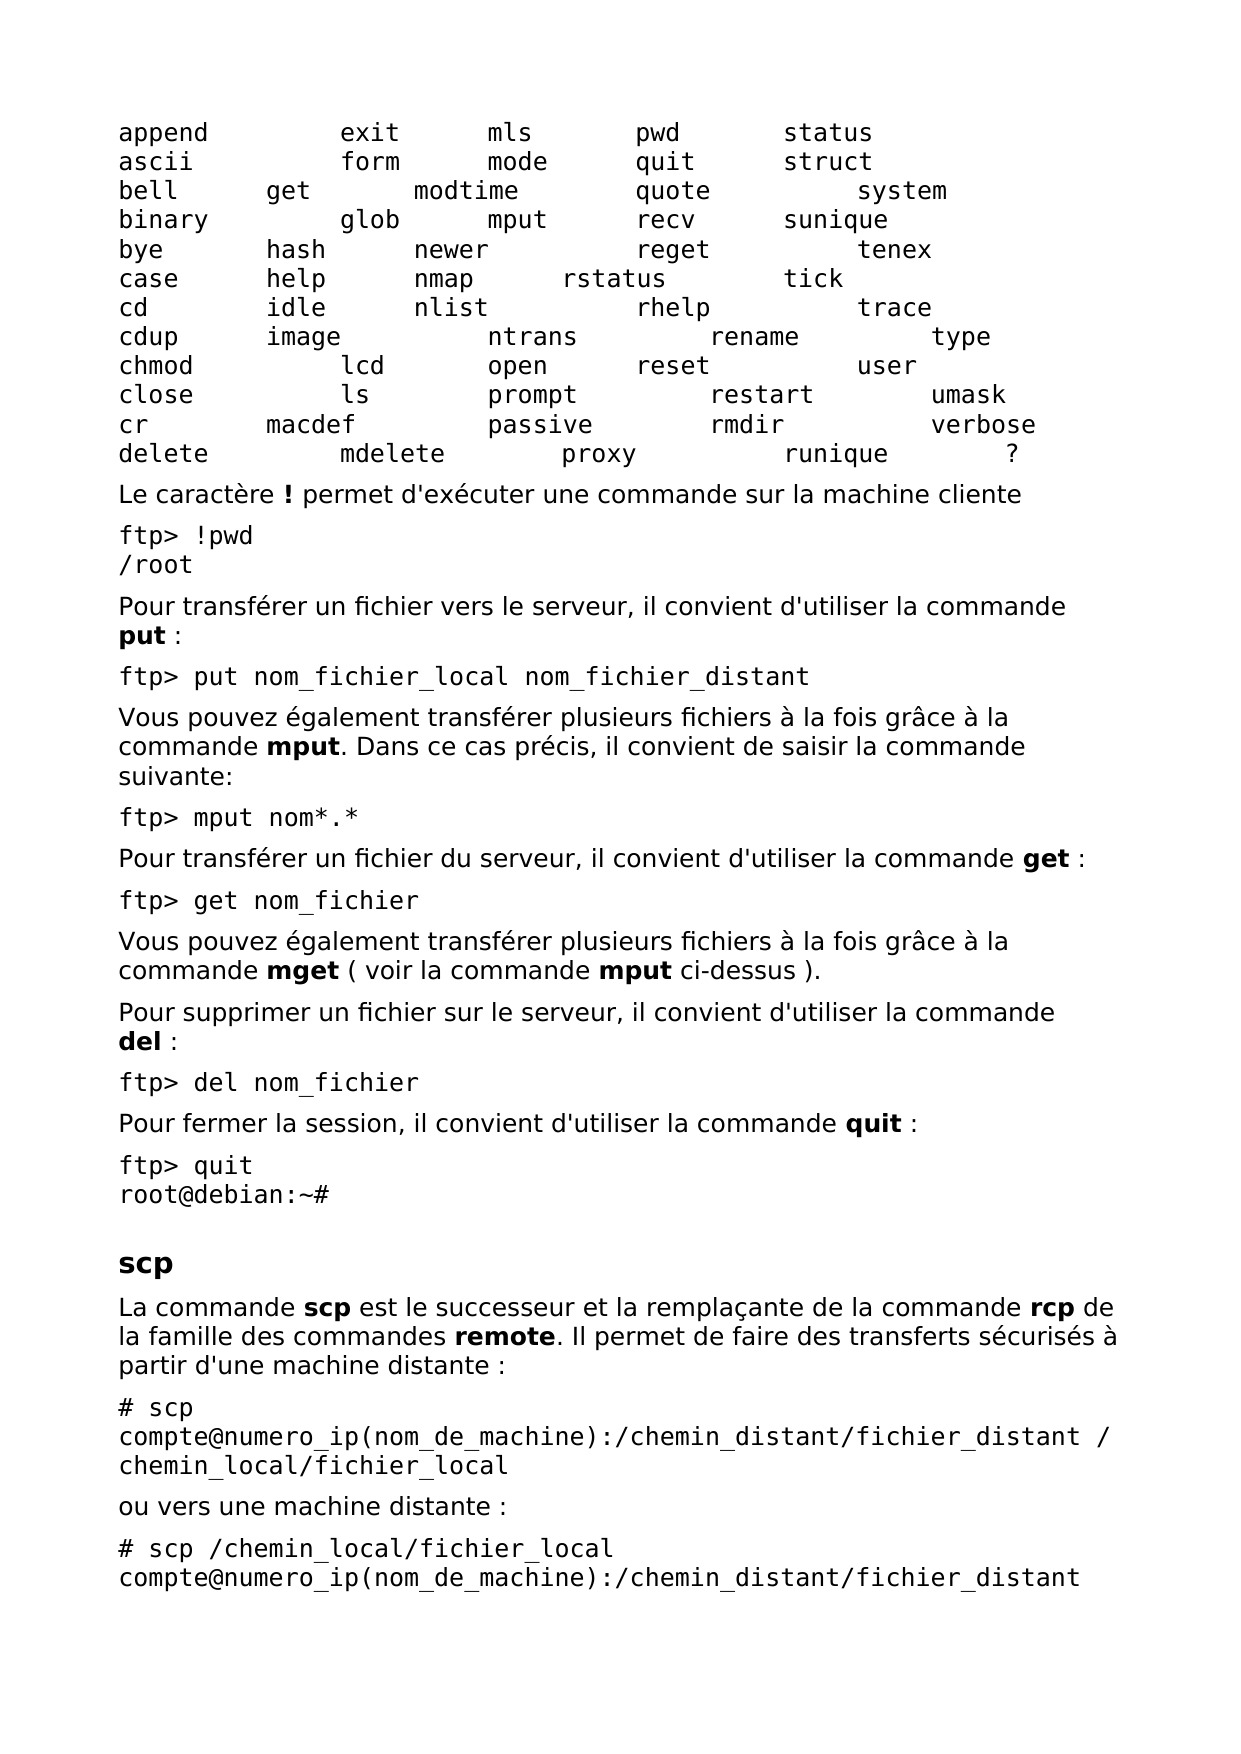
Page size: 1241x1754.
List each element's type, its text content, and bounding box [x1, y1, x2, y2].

text ou vers une machine distante : [118, 1492, 1122, 1521]
text ftp> del nom_fichier [118, 1069, 1122, 1098]
text append exit mls pwd status ascii form mode quit struct bell get modtime quote system binary glob mput recv sunique bye hash newer reget tenex case help nmap rstatus tick cd idle nlist rhelp trace cdup image ntrans rename type chmod lcd open reset user close ls prompt restart umask cr macdef passive rmdir verbose delete mdelete proxy runique ? [118, 118, 1122, 468]
text Le caractère ! permet d'exécuter une commande sur la machine cliente [118, 480, 1122, 509]
text Vous pouvez également transférer plusieurs fichiers à la fois grâce à la commande mget ( voir la commande mput ci-dessus ). [118, 927, 1122, 985]
text Pour transférer un fichier du serveur, il convient d'utiliser la commande get : [118, 844, 1122, 873]
text ftp> !pwd /root [118, 522, 1122, 580]
text Pour supprimer un fichier sur le serveur, il convient d'utiliser la commande del : [118, 998, 1122, 1056]
text Vous pouvez également transférer plusieurs fichiers à la fois grâce à la commande mput. Dans ce cas précis, il convient de saisir la commande suivante: [118, 703, 1122, 791]
text # scp compte@numero_ip(nom_de_machine):/chemin_distant/fichier_distant /chemin_local/fichier_local [118, 1393, 1122, 1480]
text ftp> put nom_fichier_local nom_fichier_distant [118, 662, 1122, 692]
text ftp> get nom_fichier [118, 886, 1122, 915]
text # scp /chemin_local/fichier_local compte@numero_ip(nom_de_machine):/chemin_distant/fichier_distant [118, 1534, 1122, 1592]
text La commande scp est le successeur et la remplaçante de la commande rcp de la famille des commandes remote. Il permet de faire des transferts sécurisés à partir d'une machine distante : [118, 1293, 1122, 1380]
text Pour fermer la session, il convient d'utiliser la commande quit : [118, 1109, 1122, 1139]
text ftp> mput nom*.* [118, 803, 1122, 833]
text ftp> quit root@debian:~# [118, 1151, 1122, 1209]
subtitle scp [118, 1246, 1122, 1280]
text Pour transférer un fichier vers le serveur, il convient d'utiliser la commande put : [118, 592, 1122, 650]
